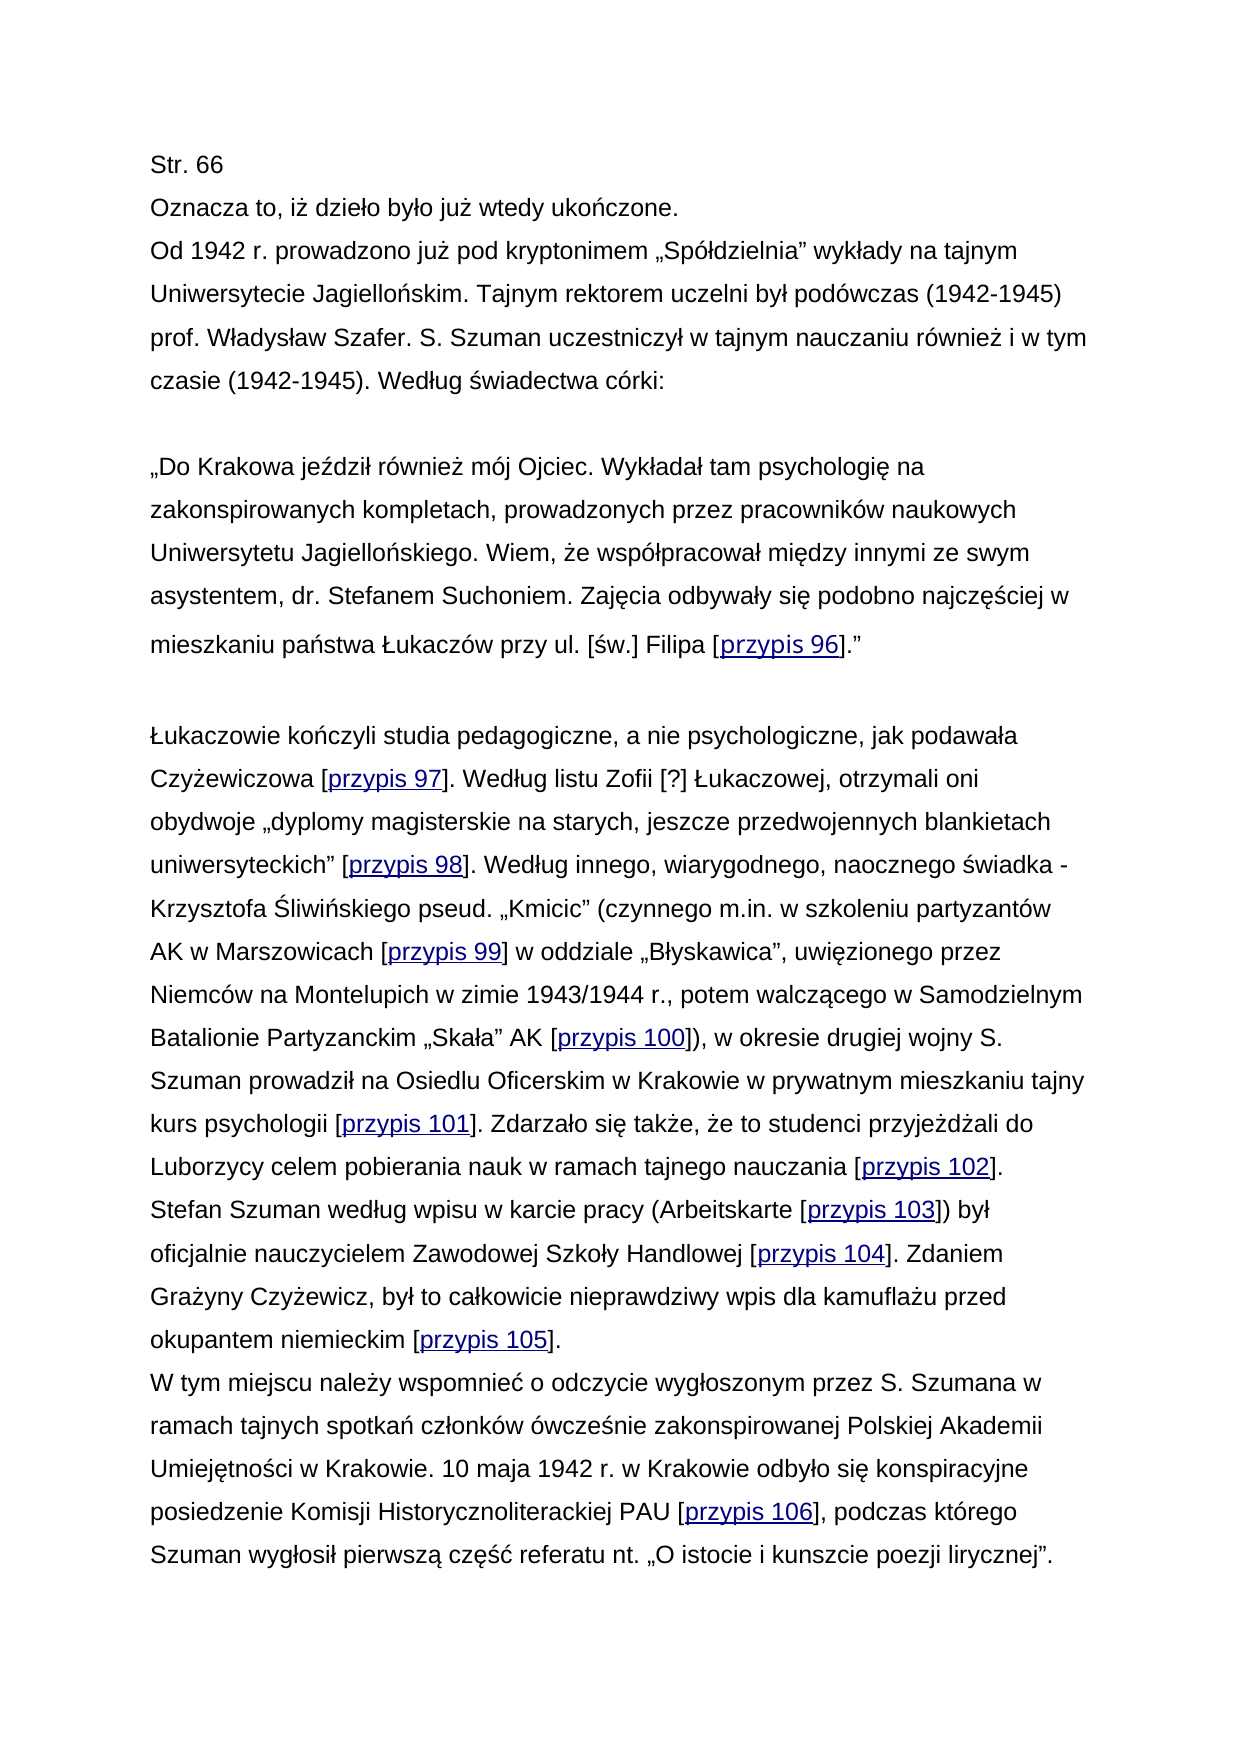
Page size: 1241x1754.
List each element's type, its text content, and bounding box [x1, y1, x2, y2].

text „Do Krakowa jeździł również mój Ojciec. Wykładał tam psychologię na zakonspirowanych kompletach, prowadzonych przez pracowników naukowych Uniwersytetu Jagiellońskiego. Wiem, że współpracował między innymi ze swym asystentem, dr. Stefanem Suchoniem. Zajęcia odbywały się podobno najczęściej w mieszkaniu państwa Łukaczów przy ul. [św.] Filipa [przypis 96].” [150, 452, 1090, 661]
text W tym miejscu należy wspomnieć o odczycie wygłoszonym przez S. Szumana w ramach tajnych spotkań członków ówcześnie zakonspirowanej Polskiej Akademii Umiejętności w Krakowie. 10 maja 1942 r. w Krakowie odbyło się konspiracyjne posiedzenie Komisji Historycznoliterackiej PAU [przypis 106], podczas którego Szuman wygłosił pierwszą część referatu nt. „O istocie i kunszcie poezji lirycznej”. [150, 1368, 1090, 1569]
text Oznacza to, iż dzieło było już wtedy ukończone. [150, 193, 1090, 222]
text Łukaczowie kończyli studia pedagogiczne, a nie psychologiczne, jak podawała Czyżewiczowa [przypis 97]. Według listu Zofii [?] Łukaczowej, otrzymali oni obydwoje „dyplomy magisterskie na starych, jeszcze przedwojennych blankietach uniwersyteckich” [przypis 98]. Według innego, wiarygodnego, naocznego świadka - Krzysztofa Śliwińskiego pseud. „Kmicic” (czynnego m.in. w szkoleniu partyzantów AK w Marszowicach [przypis 99] w oddziale „Błyskawica”, uwięzionego przez Niemców na Montelupich w zimie 1943/1944 r., potem walczącego w Samodzielnym Batalionie Partyzanckim „Skała” AK [przypis 100]), w okresie drugiej wojny S. Szuman prowadził na Osiedlu Oficerskim w Krakowie w prywatnym mieszkaniu tajny kurs psychologii [przypis 101]. Zdarzało się także, że to studenci przyjeżdżali do Luborzycy celem pobierania nauk w ramach tajnego nauczania [przypis 102]. [150, 721, 1090, 1181]
text Stefan Szuman według wpisu w karcie pracy (Arbeitskarte [przypis 103]) był oficjalnie nauczycielem Zawodowej Szkoły Handlowej [przypis 104]. Zdaniem Grażyny Czyżewicz, był to całkowicie nieprawdziwy wpis dla kamuflażu przed okupantem niemieckim [przypis 105]. [150, 1196, 1090, 1354]
text Od 1942 r. prowadzono już pod kryptonimem „Spółdzielnia” wykłady na tajnym Uniwersytecie Jagiellońskim. Tajnym rektorem uczelni był podówczas (1942-1945) prof. Władysław Szafer. S. Szuman uczestniczył w tajnym nauczaniu również i w tym czasie (1942-1945). Według świadectwa córki: [150, 236, 1090, 394]
text Str. 66 [150, 150, 1090, 179]
